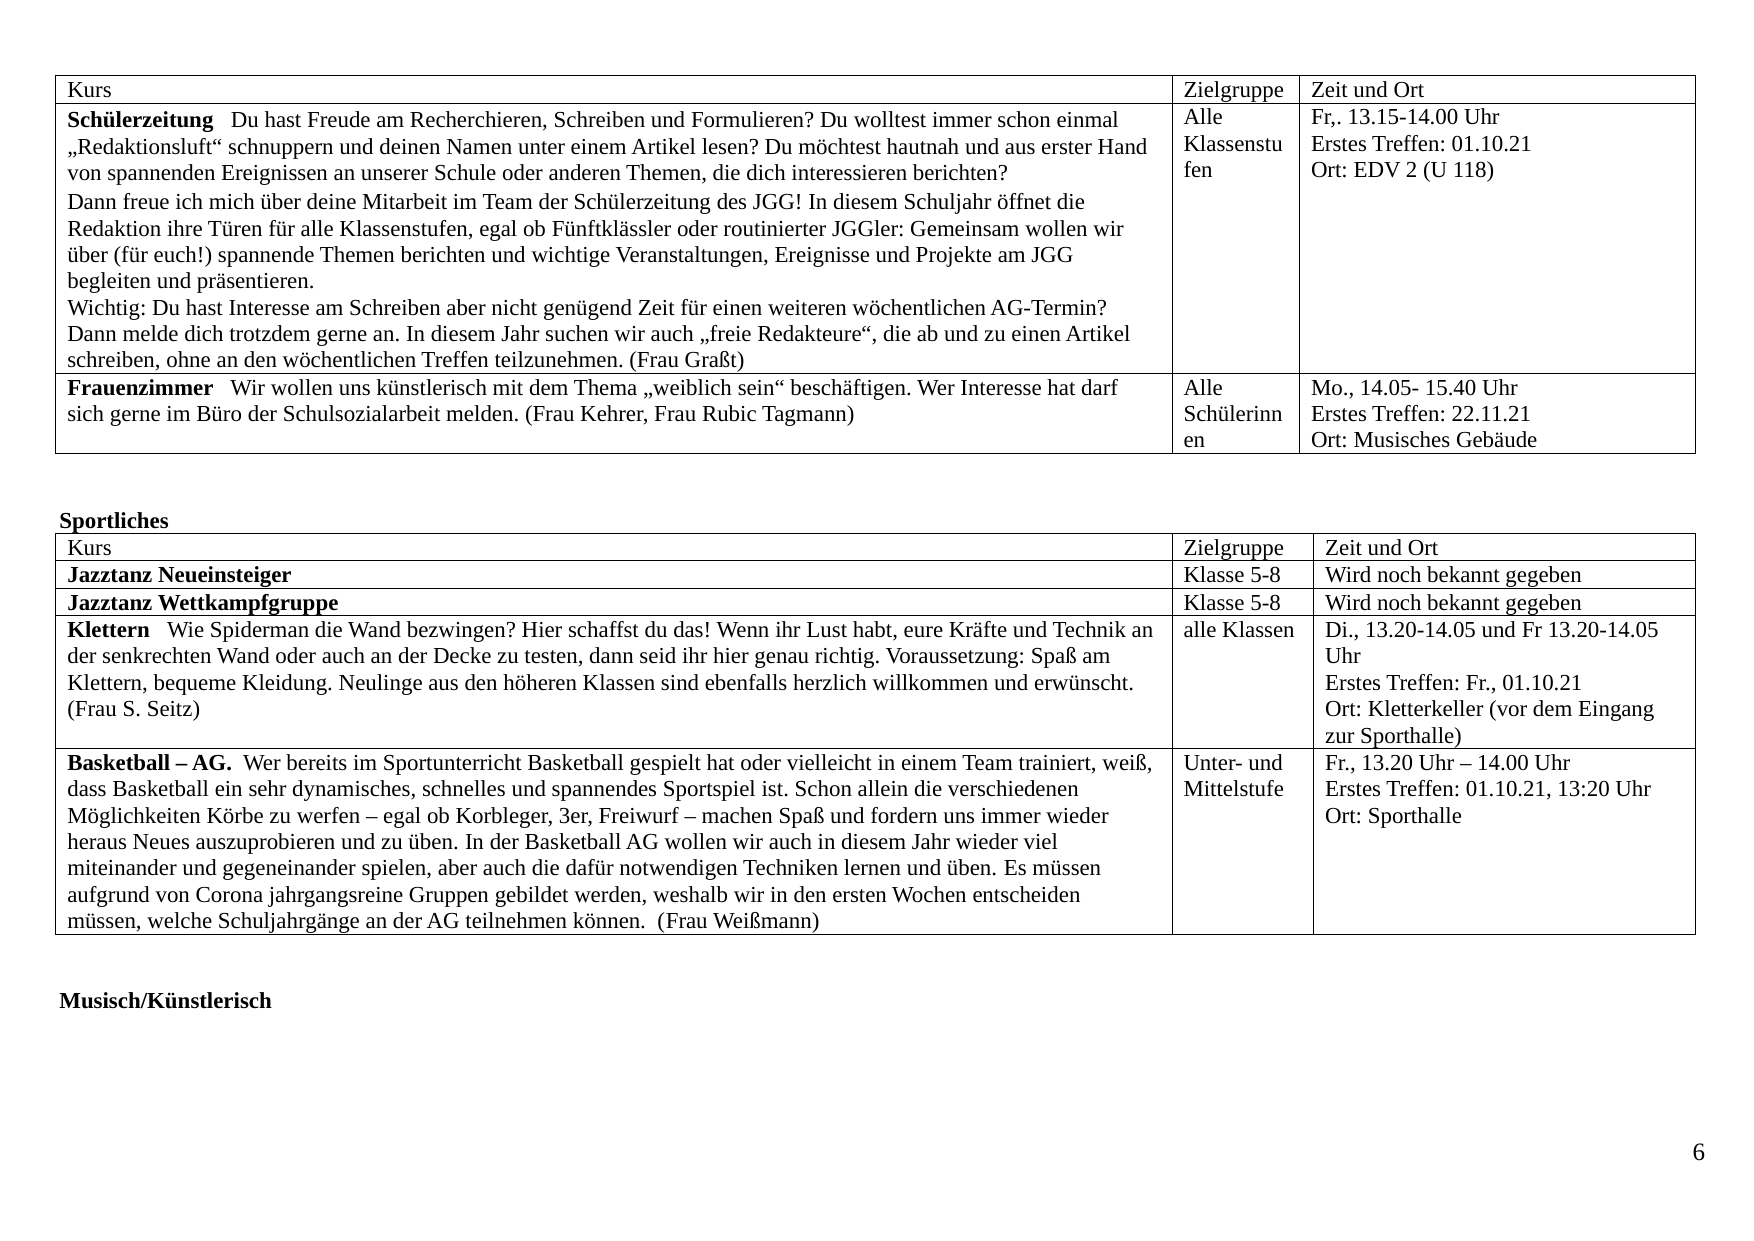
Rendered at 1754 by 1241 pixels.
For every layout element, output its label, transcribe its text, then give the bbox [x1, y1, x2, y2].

table_cell Alle Schülerinnen [1173, 374, 1299, 453]
table_cell Unter- und Mittelstufe [1173, 749, 1313, 933]
table_cell Fr,. 13.15-14.00 Uhr Erstes Treffen: 01.10.21 Ort: EDV 2 (U 118) [1300, 104, 1695, 373]
table_cell Di., 13.20-14.05 und Fr 13.20-14.05 Uhr Erstes Treffen: Fr., 01.10.21 Ort: Kletterkeller (vor dem Eingang zur Sporthalle) [1314, 616, 1695, 748]
table_cell Mo., 14.05- 15.40 Uhr Erstes Treffen: 22.11.21 Ort: Musisches Gebäude [1300, 374, 1695, 453]
table_cell Wird noch bekannt gegeben [1314, 589, 1695, 615]
table_cell Klettern Wie Spiderman die Wand bezwingen? Hier schaffst du das! Wenn ihr Lust habt, eure Kräfte und Technik an der senkrechten Wand oder auch an der Decke zu testen, dann seid ihr hier genau richtig. Voraussetzung: Spaß am Klettern, bequeme Kleidung. Neulinge aus den höheren Klassen sind ebenfalls herzlich willkommen und erwünscht. (Frau S. Seitz) [56, 616, 1172, 748]
table_cell Fr., 13.20 Uhr – 14.00 Uhr Erstes Treffen: 01.10.21, 13:20 Uhr Ort: Sporthalle [1314, 749, 1695, 933]
table_header Zeit und Ort [1300, 76, 1695, 102]
table_header Kurs [56, 534, 1172, 560]
table_cell Frauenzimmer Wir wollen uns künstlerisch mit dem Thema „weiblich sein“ beschäftigen. Wer Interesse hat darf sich gerne im Büro der Schulsozialarbeit melden. (Frau Kehrer, Frau Rubic Tagmann) [56, 374, 1172, 453]
table_cell Klasse 5-8 [1173, 561, 1313, 588]
table_cell Basketball – AG. Wer bereits im Sportunterricht Basketball gespielt hat oder vielleicht in einem Team trainiert, weiß, dass Basketball ein sehr dynamisches, schnelles und spannendes Sportspiel ist. Schon allein die verschiedenen Möglichkeiten Körbe zu werfen – egal ob Korbleger, 3er, Freiwurf – machen Spaß und fordern uns immer wieder heraus Neues auszuprobieren und zu üben. In der Basketball AG wollen wir auch in diesem Jahr wieder viel miteinander und gegeneinander spielen, aber auch die dafür notwendigen Techniken lernen und üben. Es müssen aufgrund von Corona jahrgangsreine Gruppen gebildet werden, weshalb wir in den ersten Wochen entscheiden müssen, welche Schuljahrgänge an der AG teilnehmen können. (Frau Weißmann) [56, 749, 1172, 933]
text Sportliches [59, 507, 1695, 533]
table_cell Alle Klassenstufen [1173, 104, 1299, 373]
table_header Zielgruppe [1173, 534, 1313, 560]
table_cell Klasse 5-8 [1173, 589, 1313, 615]
table_cell Schülerzeitung Du hast Freude am Recherchieren, Schreiben und Formulieren? Du wolltest immer schon einmal „Redaktionsluft“ schnuppern und deinen Namen unter einem Artikel lesen? Du möchtest hautnah und aus erster Hand von spannenden Ereignissen an unserer Schule oder anderen Themen, die dich interessieren berichten? Dann freue ich mich über deine Mitarbeit im Team der Schülerzeitung des JGG! In diesem Schuljahr öffnet die Redaktion ihre Türen für alle Klassenstufen, egal ob Fünftklässler oder routinierter JGGler: Gemeinsam wollen wir über (für euch!) spannende Themen berichten und wichtige Veranstaltungen, Ereignisse und Projekte am JGG begleiten und präsentieren. Wichtig: Du hast Interesse am Schreiben aber nicht genügend Zeit für einen weiteren wöchentlichen AG-Termin? Dann melde dich trotzdem gerne an. In diesem Jahr suchen wir auch „freie Redakteure“, die ab und zu einen Artikel schreiben, ohne an den wöchentlichen Treffen teilzunehmen. (Frau Graßt) [56, 104, 1172, 373]
table_header Zeit und Ort [1314, 534, 1695, 560]
table_cell Jazztanz Wettkampfgruppe [56, 589, 1172, 615]
text Musisch/Künstlerisch [59, 987, 1695, 1014]
table_header Kurs [56, 76, 1172, 102]
table_cell Wird noch bekannt gegeben [1314, 561, 1695, 588]
table_header Zielgruppe [1173, 76, 1299, 102]
table_cell alle Klassen [1173, 616, 1313, 748]
table_cell Jazztanz Neueinsteiger [56, 561, 1172, 588]
